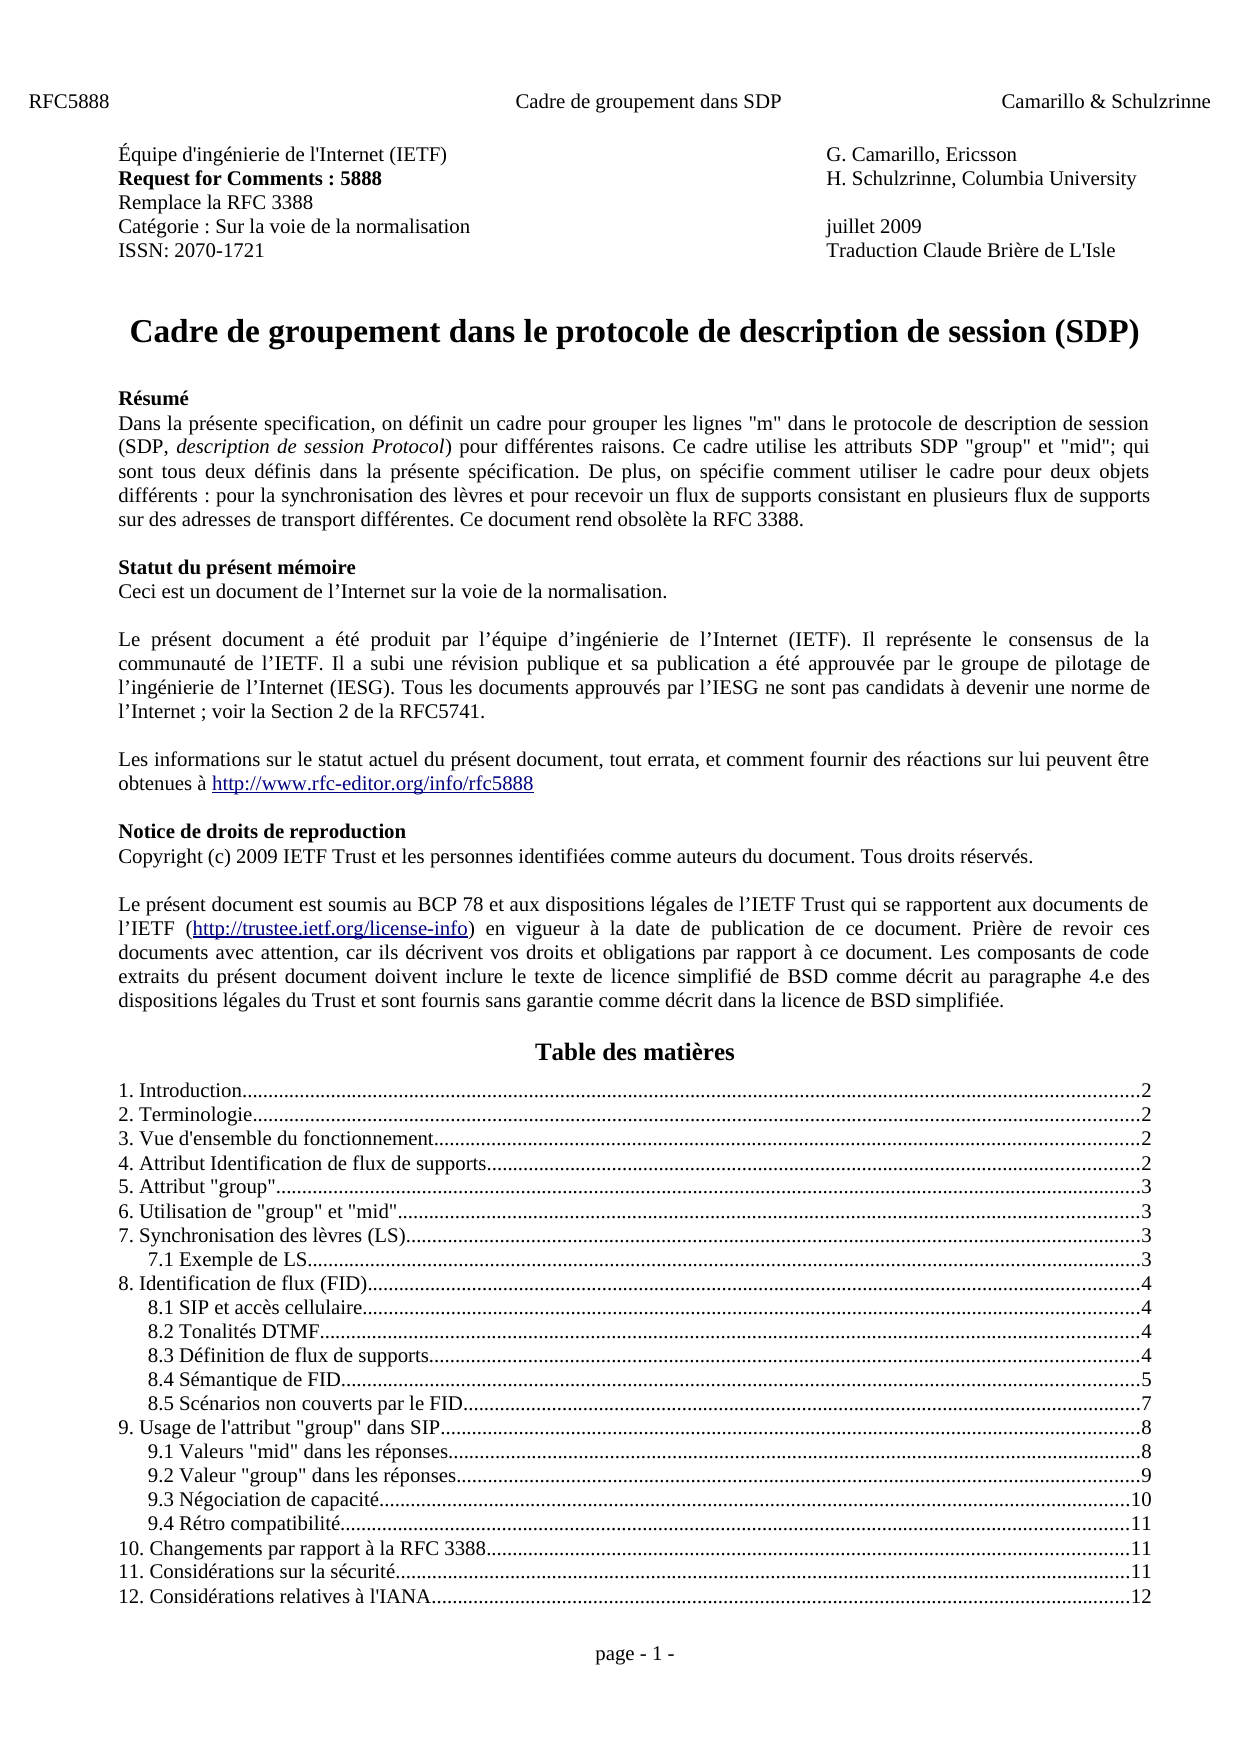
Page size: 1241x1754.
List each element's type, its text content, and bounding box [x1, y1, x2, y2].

table_cell juillet 2009 [826, 214, 1151, 238]
text 7. Synchronisation des lèvres (LS) 3 [118, 1223, 1151, 1247]
text Le présent document a été produit par l’équipe d’ingénierie de l’Internet (IETF). Il représente le consensus de la communauté de l’IETF. Il a subi une révision publique et sa publication a été approuvée par le groupe de pilotage de l’ingénierie de l’Internet (IESG). Tous les documents approuvés par l’IESG ne sont pas candidats à devenir une norme de l’Internet ; voir la Section 2 de la RFC5741. [118, 627, 1151, 723]
text 9.2 Valeur "group" dans les réponses 9 [148, 1463, 1151, 1487]
table_cell Remplace la RFC 3388 [118, 190, 826, 214]
table_cell [826, 190, 1151, 214]
table_header Équipe d'ingénierie de l'Internet (IETF) [118, 142, 826, 166]
text 12. Considérations relatives à l'IANA 12 [118, 1583, 1151, 1608]
text 8.1 SIP et accès cellulaire 4 [148, 1295, 1151, 1319]
text Copyright (c) 2009 IETF Trust et les personnes identifiées comme auteurs du document. Tous droits réservés. [118, 843, 1151, 868]
text Le présent document est soumis au BCP 78 et aux dispositions légales de l’IETF Trust qui se rapportent aux documents de l’IETF (http://trustee.ietf.org/license-info) en vigueur à la date de publication de ce document. Prière de revoir ces documents avec attention, car ils décrivent vos droits et obligations par rapport à ce document. Les composants de code extraits du présent document doivent inclure le texte de licence simplifié de BSD comme décrit au paragraphe 4.e des dispositions légales du Trust et sont fournis sans garantie comme décrit dans la licence de BSD simplifiée. [118, 892, 1151, 1012]
text 6. Utilisation de "group" et "mid" 3 [118, 1198, 1151, 1223]
text 3. Vue d'ensemble du fonctionnement 2 [118, 1126, 1151, 1150]
text Dans la présente specification, on définit un cadre pour grouper les lignes "m" dans le protocole de description de session (SDP, description de session Protocol) pour différentes raisons. Ce cadre utilise les attributs SDP "group" et "mid"; qui sont tous deux définis dans la présente spécification. De plus, on spécifie comment utiliser le cadre pour deux objets différents : pour la synchronisation des lèvres et pour recevoir un flux de supports consistant en plusieurs flux de supports sur des adresses de transport différentes. Ce document rend obsolète la RFC 3388. [118, 410, 1151, 531]
text 9.3 Négociation de capacité 10 [148, 1487, 1151, 1511]
text 8.4 Sémantique de FID 5 [148, 1367, 1151, 1391]
text Ceci est un document de l’Internet sur la voie de la normalisation. [118, 579, 1151, 603]
text 9. Usage de l'attribut "group" dans SIP 8 [118, 1415, 1151, 1439]
text 11. Considérations sur la sécurité 11 [118, 1559, 1151, 1583]
text 8. Identification de flux (FID) 4 [118, 1271, 1151, 1295]
table_cell Request for Comments : 5888 [118, 166, 826, 190]
text 10. Changements par rapport à la RFC 3388 11 [118, 1535, 1151, 1559]
text 4. Attribut Identification de flux de supports 2 [118, 1150, 1151, 1174]
text 7.1 Exemple de LS 3 [148, 1247, 1151, 1271]
text 9.1 Valeurs "mid" dans les réponses 8 [148, 1439, 1151, 1463]
text Les informations sur le statut actuel du présent document, tout errata, et comment fournir des réactions sur lui peuvent être obtenues à http://www.rfc-editor.org/info/rfc5888 [118, 747, 1151, 795]
text 8.3 Définition de flux de supports 4 [148, 1343, 1151, 1367]
text 8.2 Tonalités DTMF 4 [148, 1319, 1151, 1343]
text 9.4 Rétro compatibilité 11 [148, 1511, 1151, 1535]
text 8.5 Scénarios non couverts par le FID 7 [148, 1391, 1151, 1415]
table_header G. Camarillo, Ericsson [826, 142, 1151, 166]
text 5. Attribut "group" 3 [118, 1174, 1151, 1198]
text 1. Introduction 2 [118, 1078, 1151, 1102]
text 2. Terminologie 2 [118, 1102, 1151, 1126]
table_cell Traduction Claude Brière de L'Isle [826, 238, 1151, 262]
subtitle Table des matières [118, 1037, 1151, 1066]
text Notice de droits de reproduction [118, 819, 1151, 843]
text Statut du présent mémoire [118, 555, 1151, 579]
table_cell Catégorie : Sur la voie de la normalisation [118, 214, 826, 238]
table_cell H. Schulzrinne, Columbia University [826, 166, 1151, 190]
subtitle Cadre de groupement dans le protocole de description de session (SDP) [118, 311, 1151, 350]
table_cell ISSN: 2070-1721 [118, 238, 826, 262]
text Résumé [118, 386, 1151, 410]
